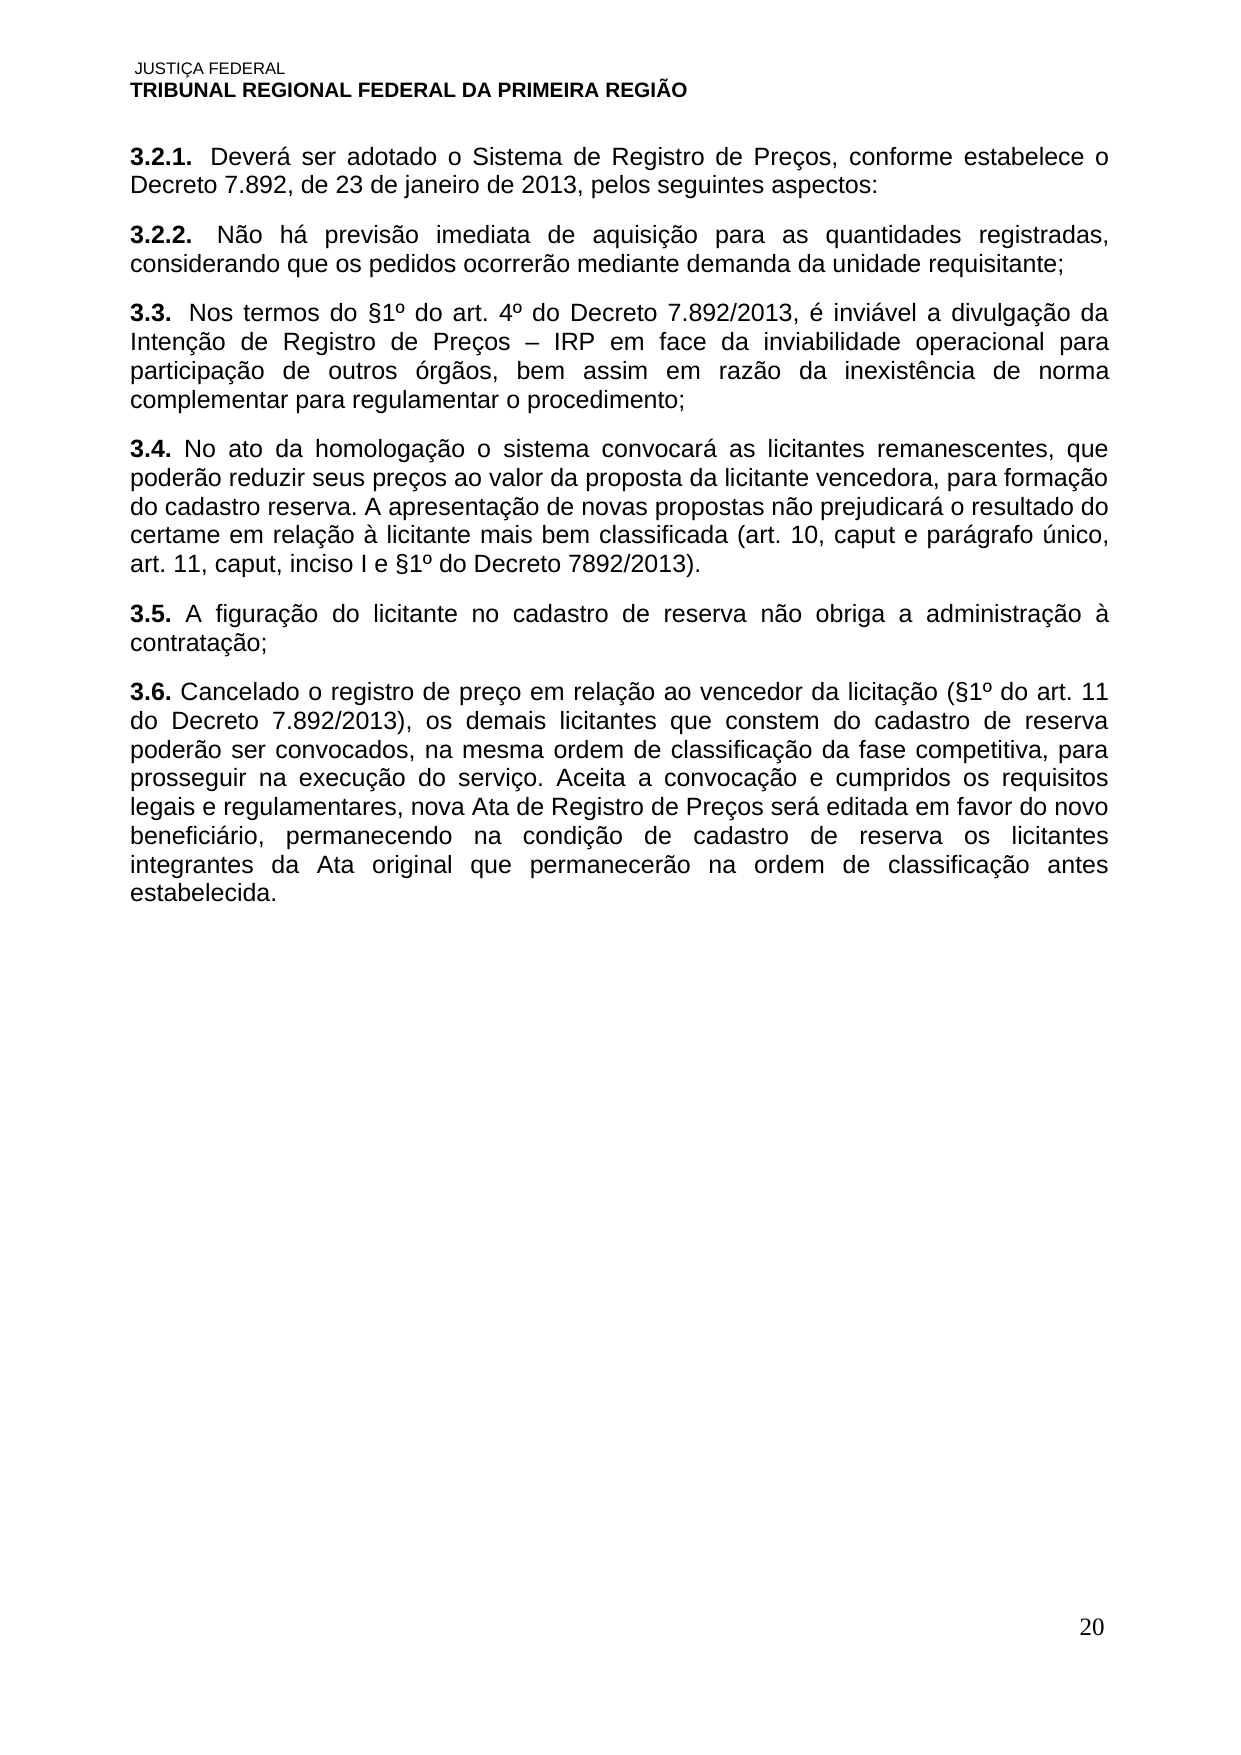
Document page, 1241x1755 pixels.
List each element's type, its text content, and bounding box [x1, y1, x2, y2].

text 3.2.1. Deverá ser adotado o Sistema de Registro de Preços, conforme estabelece o Decreto 7.892, de 23 de janeiro de 2013, pelos seguintes aspectos: [130, 142, 1110, 199]
text 3.5. A figuração do licitante no cadastro de reserva não obriga a administração à contratação; [967, 599, 1110, 656]
text 3.3. Nos termos do §1º do art. 4º do Decreto 7.892/2013, é inviável a divulgação da Intenção de Registro de Preços – IRP em face da inviabilidade operacional para participação de outros órgãos, bem assim em razão da inexistência de norma complementar para regulamentar o procedimento; [130, 298, 1110, 413]
text 3.4. No ato da homologação o sistema convocará as licitantes remanescentes, que poderão reduzir seus preços ao valor da proposta da licitante vencedora, para formação do cadastro reserva. A apresentação de novas propostas não prejudicará o resultado do certame em relação à licitante mais bem classificada (art. 10, caput e parágrafo único, art. 11, caput, inciso I e §1º do Decreto 7892/2013). [130, 434, 1110, 578]
text 3.6. Cancelado o registro de preço em relação ao vencedor da licitação (§1º do art. 11 do Decreto 7.892/2013), os demais licitantes que constem do cadastro de reserva poderão ser convocados, na mesma ordem de classificação da fase competitiva, para prosseguir na execução do serviço. Aceita a convocação e cumpridos os requisitos legais e regulamentares, nova Ata de Registro de Preços será editada em favor do novo beneficiário, permanecendo na condição de cadastro de reserva os licitantes integrantes da Ata original que permanecerão na ordem de classificação antes estabelecida. [967, 677, 1110, 907]
text 3.2.2. Não há previsão imediata de aquisição para as quantidades registradas, considerando que os pedidos ocorrerão mediante demanda da unidade requisitante; [130, 220, 1110, 278]
text 3.5. A figuração do licitante no cadastro de reserva não obriga a administração à contratação; [130, 599, 290, 656]
text 3.6. Cancelado o registro de preço em relação ao vencedor da licitação (§1º do art. 11 do Decreto 7.892/2013), os demais licitantes que constem do cadastro de reserva poderão ser convocados, na mesma ordem de classificação da fase competitiva, para prosseguir na execução do serviço. Aceita a convocação e cumpridos os requisitos legais e regulamentares, nova Ata de Registro de Preços será editada em favor do novo beneficiário, permanecendo na condição de cadastro de reserva os licitantes integrantes da Ata original que permanecerão na ordem de classificação antes estabelecida. [130, 677, 290, 907]
